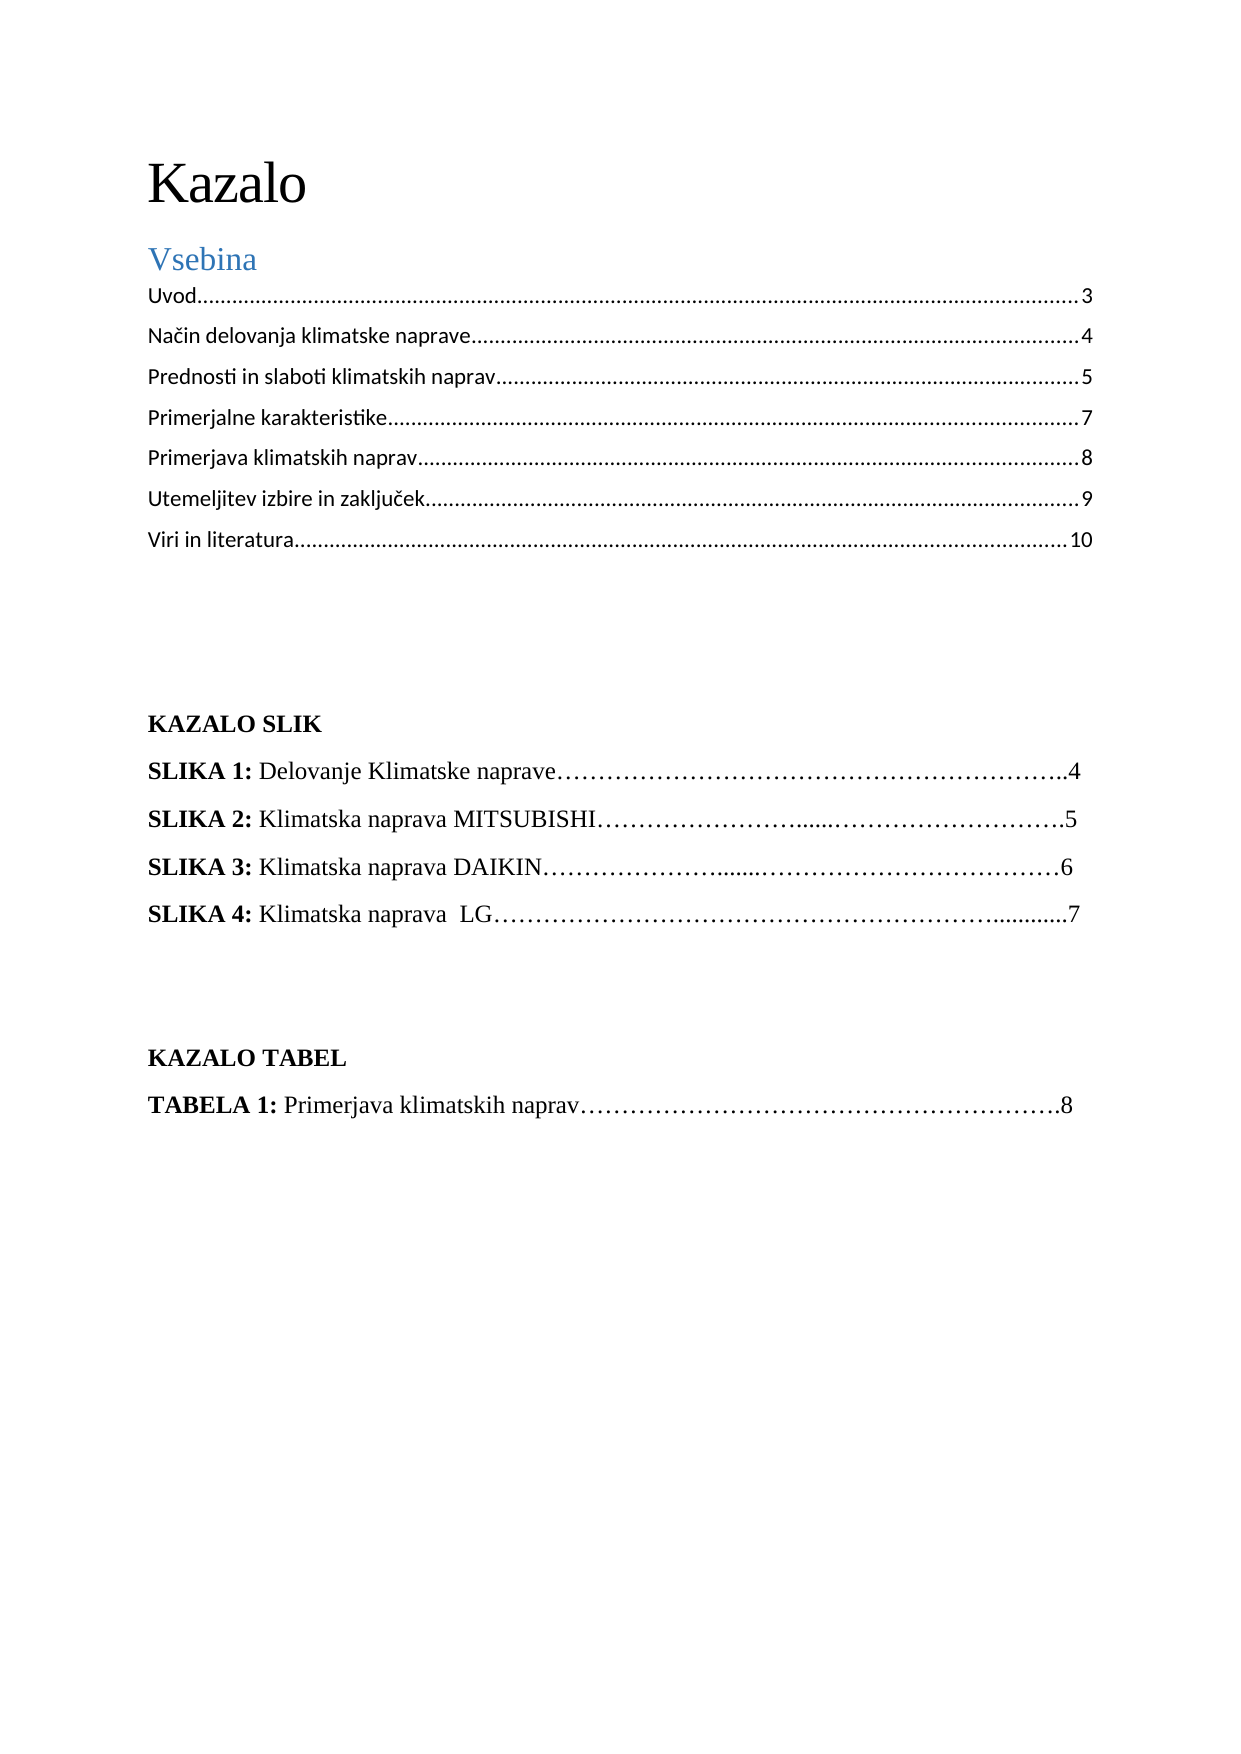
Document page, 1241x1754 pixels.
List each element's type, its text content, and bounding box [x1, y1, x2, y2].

text Utemeljitev izbire in zaključek 9 [148, 484, 1093, 512]
text KAZALO TABEL [148, 1043, 1093, 1071]
text SLIKA 4: Klimatska naprava LG……………………………………………………............7 [148, 899, 1093, 928]
title Kazalo [148, 148, 1093, 215]
text KAZALO SLIK [148, 709, 1093, 737]
text Viri in literatura 10 [148, 525, 1093, 553]
subtitle Vsebina [148, 240, 1093, 278]
text SLIKA 1: Delovanje Klimatske naprave……………………………………………………..4 [148, 756, 1093, 785]
text Primerjalne karakteristike 7 [148, 403, 1093, 431]
text TABELA 1: Primerjava klimatskih naprav………………………………………………….8 [148, 1090, 1093, 1119]
text SLIKA 3: Klimatska naprava DAIKIN………………….......………………………………6 [148, 852, 1093, 881]
text Način delovanja klimatske naprave 4 [148, 322, 1093, 350]
text Primerjava klimatskih naprav 8 [148, 443, 1093, 472]
text Uvod 3 [148, 281, 1093, 309]
text SLIKA 2: Klimatska naprava MITSUBISHI……………………......……………………….5 [148, 804, 1093, 833]
text Prednosti in slaboti klimatskih naprav 5 [148, 362, 1093, 390]
